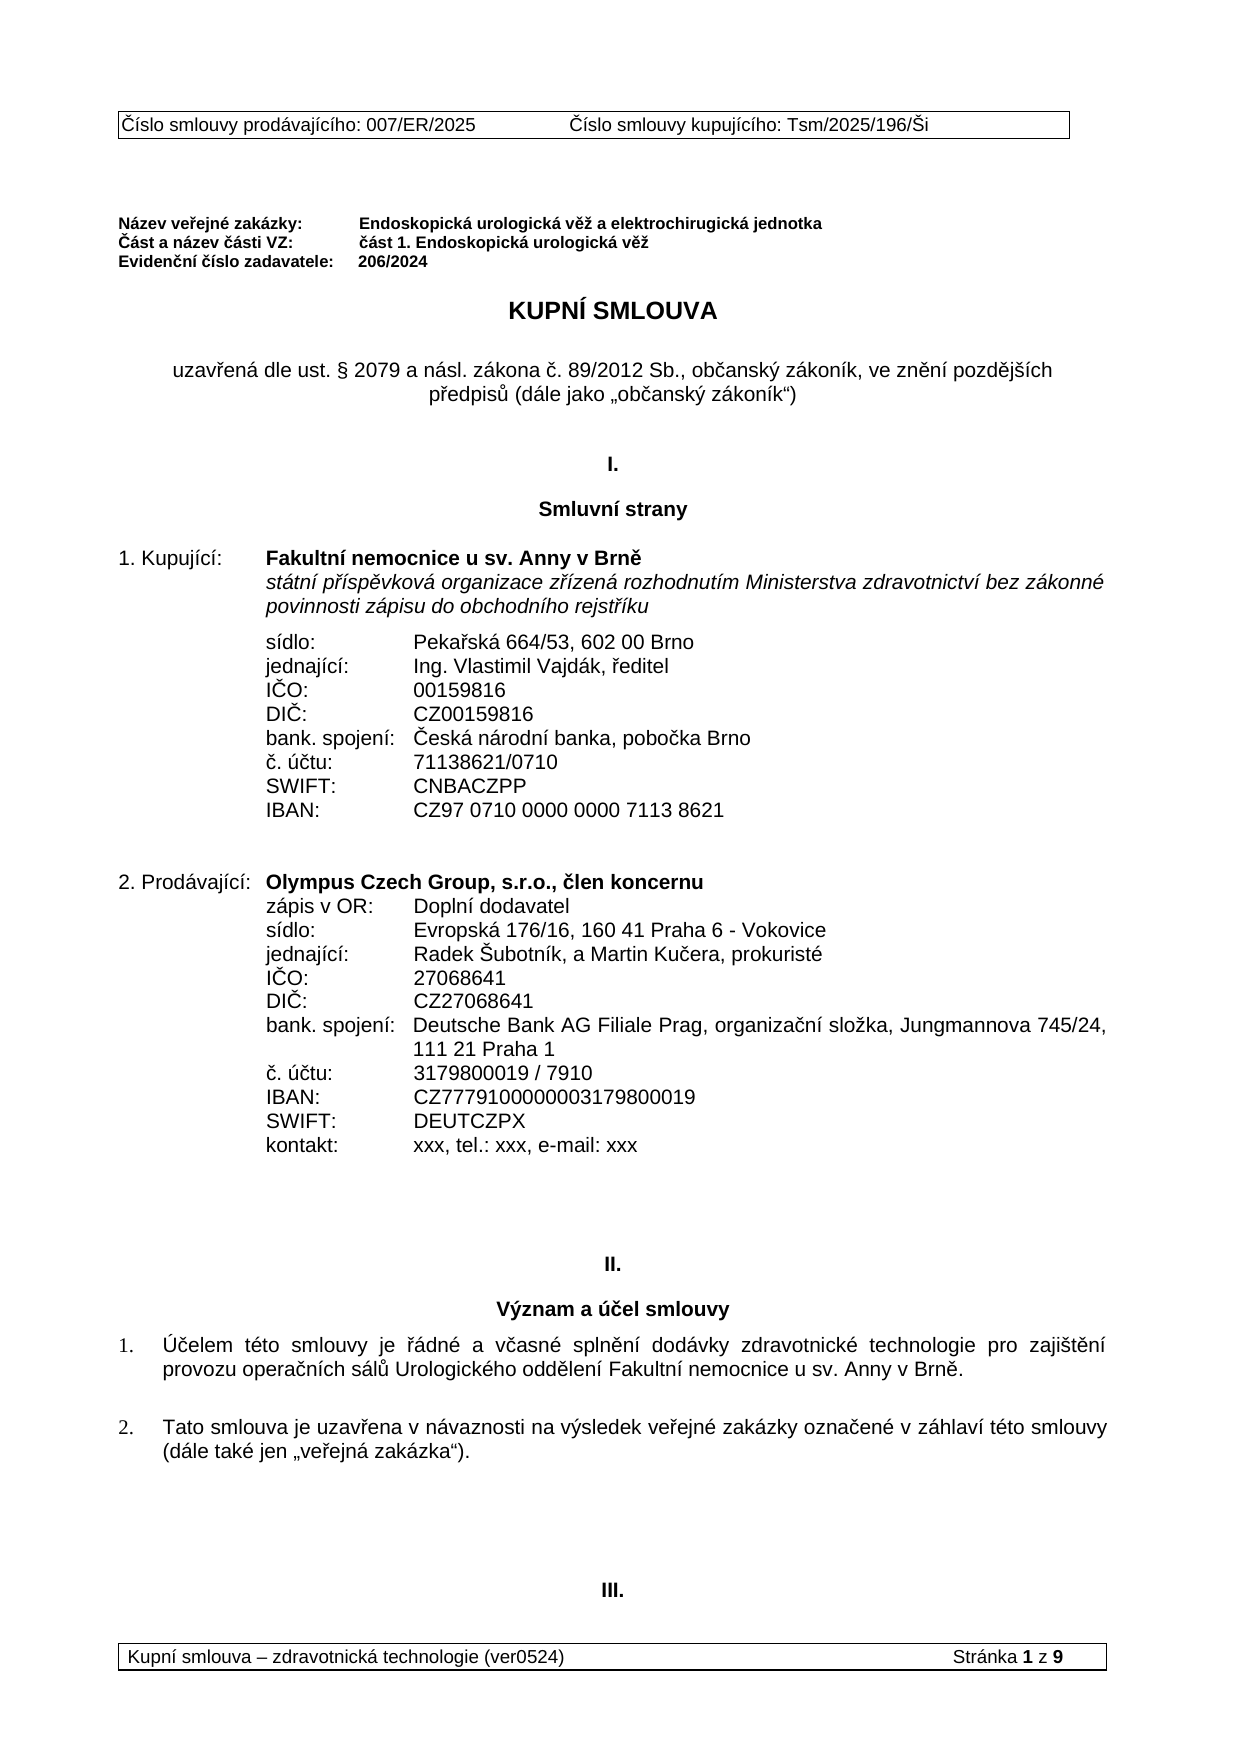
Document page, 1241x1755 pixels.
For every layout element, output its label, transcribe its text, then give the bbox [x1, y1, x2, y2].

text III. [118, 1578, 1107, 1602]
text Část a název části VZ: část 1. Endoskopická urologická věž [118, 233, 1107, 252]
text KUPNÍ SMLOUVA [118, 296, 1107, 325]
text I. [118, 452, 1107, 476]
text Význam a účel smlouvy [118, 1297, 1107, 1321]
text státní příspěvková organizace zřízená rozhodnutím Ministerstva zdravotnictví bez zákonné povinnosti zápisu do obchodního rejstříku [266, 569, 1107, 617]
text 1. Kupující: Fakultní nemocnice u sv. Anny v Brně [118, 546, 1107, 569]
list Účelem této smlouvy je řádné a včasné splnění dodávky zdravotnické technologie pro zajištění provozu operačních sálů Urologického oddělení Fakultní nemocnice u sv. Anny v Brně. [118, 1333, 1107, 1381]
text II. [118, 1252, 1107, 1276]
text kontakt: xxx, tel.: xxx, e-mail: xxx [192, 1133, 1107, 1157]
text IČO: 00159816 [192, 678, 1107, 702]
text sídlo: Pekařská 664/53, 602 00 Brno [192, 630, 1107, 654]
text DIČ: CZ27068641 [192, 989, 1107, 1013]
text SWIFT: DEUTCZPX [192, 1109, 1107, 1133]
text IBAN: CZ97 0710 0000 0000 7113 8621 [192, 798, 1107, 822]
text bank. spojení: Česká národní banka, pobočka Brno [192, 726, 1107, 750]
text bank. spojení: Deutsche Bank AG Filiale Prag, organizační složka, Jungmannova 745/24, 111 21 Praha 1 [266, 1013, 1107, 1061]
text DIČ: CZ00159816 [192, 702, 1107, 726]
text zápis v OR: Doplní dodavatel [192, 893, 1107, 917]
text IBAN: CZ7779100000003179800019 [192, 1085, 1107, 1109]
text uzavřená dle ust. § 2079 a násl. zákona č. 89/2012 Sb., občanský zákoník, ve znění pozdějších předpisů (dále jako „občanský zákoník“) [118, 358, 1107, 406]
text Číslo smlouvy prodávajícího: 007/ER/2025 Číslo smlouvy kupujícího: Tsm/2025/196/Ši [119, 112, 1069, 138]
text Evidenční číslo zadavatele: 206/2024 [118, 252, 1107, 271]
text č. účtu: 3179800019 / 7910 [192, 1061, 1107, 1085]
list Tato smlouva je uzavřena v návaznosti na výsledek veřejné zakázky označené v záhlaví této smlouvy (dále také jen „veřejná zakázka“). [118, 1414, 1107, 1463]
text jednající: Radek Šubotník, a Martin Kučera, prokuristé [192, 941, 1107, 965]
text 2. Prodávající: Olympus Czech Group, s.r.o., člen koncernu [118, 869, 1107, 893]
text sídlo: Evropská 176/16, 160 41 Praha 6 - Vokovice [192, 917, 1107, 941]
text IČO: 27068641 [192, 965, 1107, 989]
text č. účtu: 71138621/0710 [192, 750, 1107, 774]
text jednající: Ing. Vlastimil Vajdák, ředitel [192, 654, 1107, 678]
text SWIFT: CNBACZPP [192, 774, 1107, 798]
text Název veřejné zakázky: Endoskopická urologická věž a elektrochirugická jednotka [118, 213, 1107, 233]
subtitle Smluvní strany [118, 497, 1107, 521]
